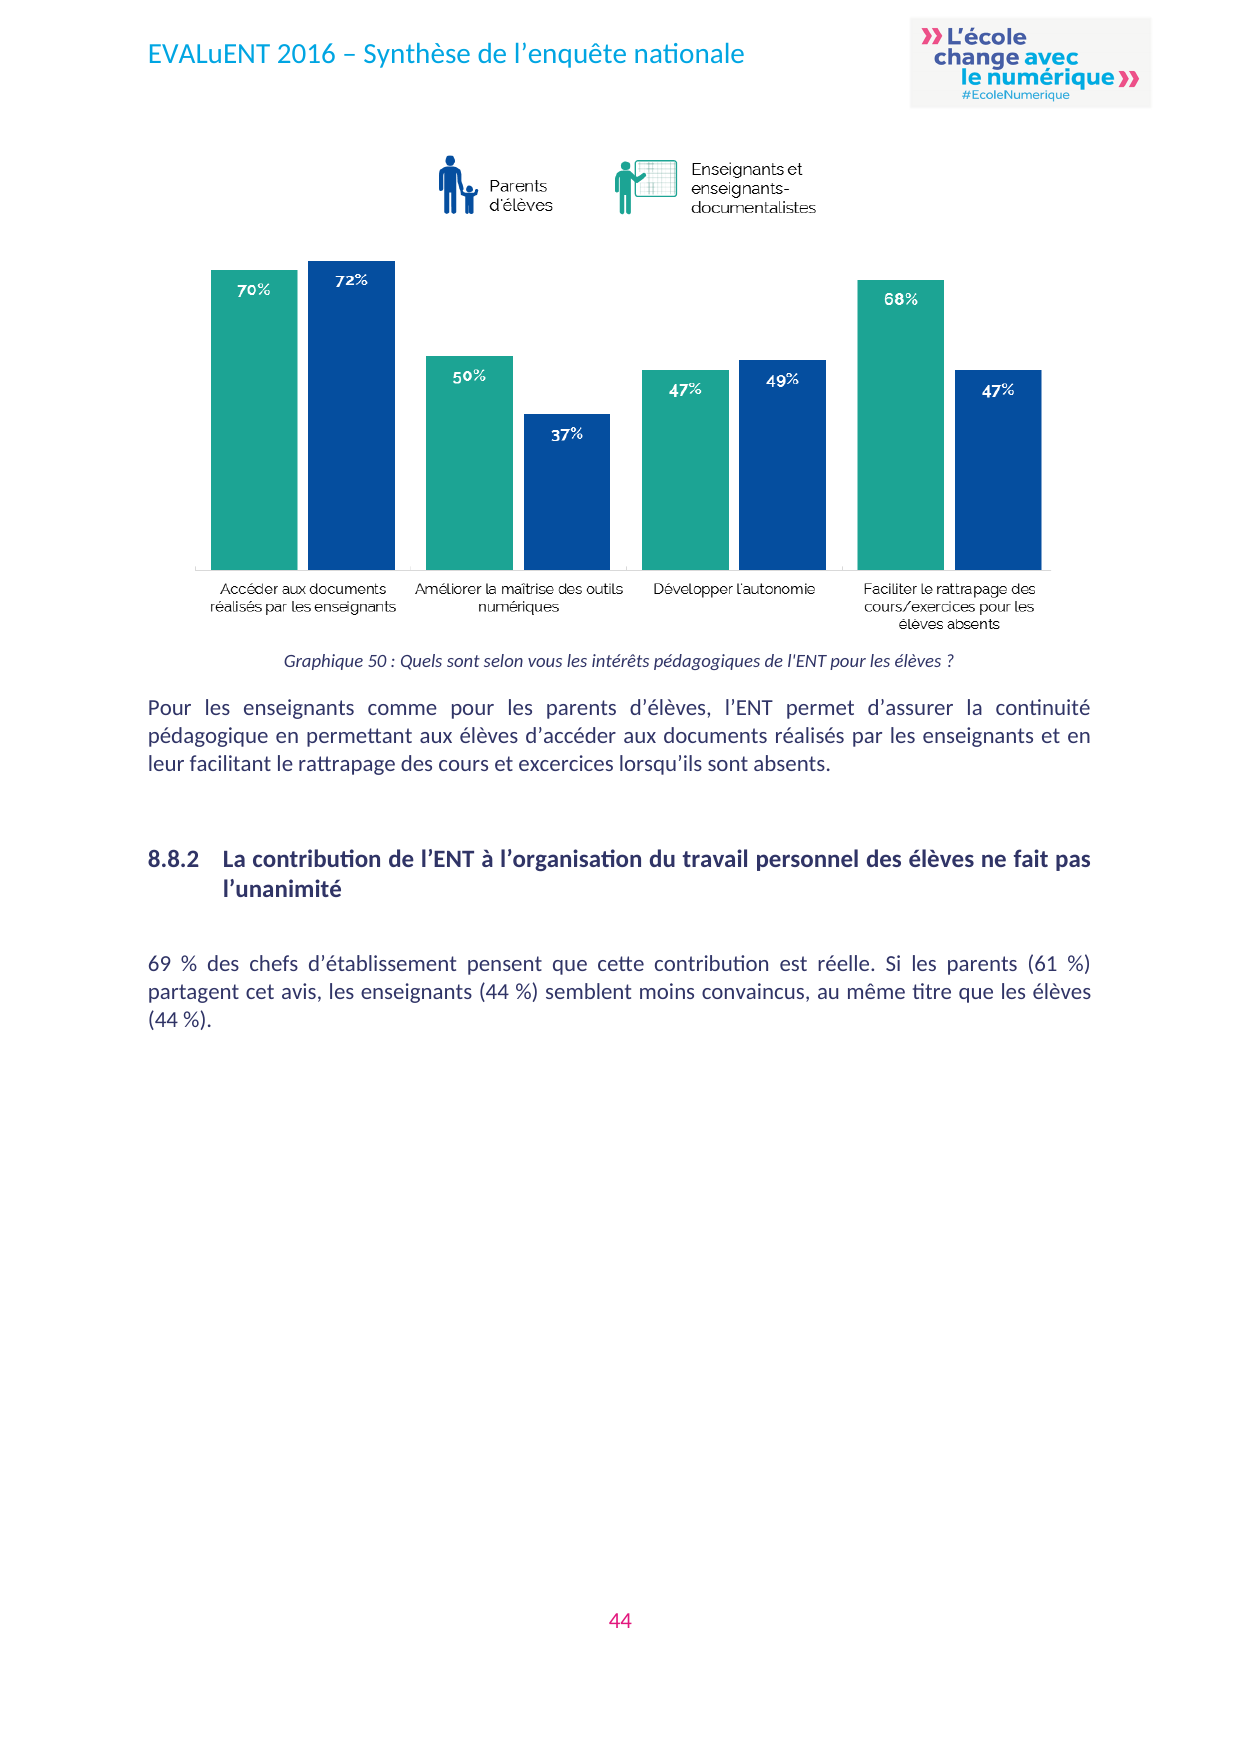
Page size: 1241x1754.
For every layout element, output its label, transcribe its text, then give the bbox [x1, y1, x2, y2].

text Pour les enseignants comme pour les parents d’élèves, l’ENT permet d’assurer la continuité pédagogique en permettant aux élèves d’accéder aux documents réalisés par les enseignants et en leur facilitant le rattrapage des cours et excercices lorsqu’ils sont absents. [148, 693, 1093, 777]
text 69 % des chefs d’établissement pensent que cette contribution est réelle. Si les parents (61 %) partagent cet avis, les enseignants (44 %) semblent moins convaincus, au même titre que les élèves (44 %). [148, 949, 1093, 1033]
text Graphique 50 : Quels sont selon vous les intérêts pédagogiques de l'ENT pour les élèves ? [148, 650, 1093, 673]
subtitle La contribution de l’ENT à l’organisation du travail personnel des élèves ne fait pas l’unanimité [148, 843, 1093, 904]
